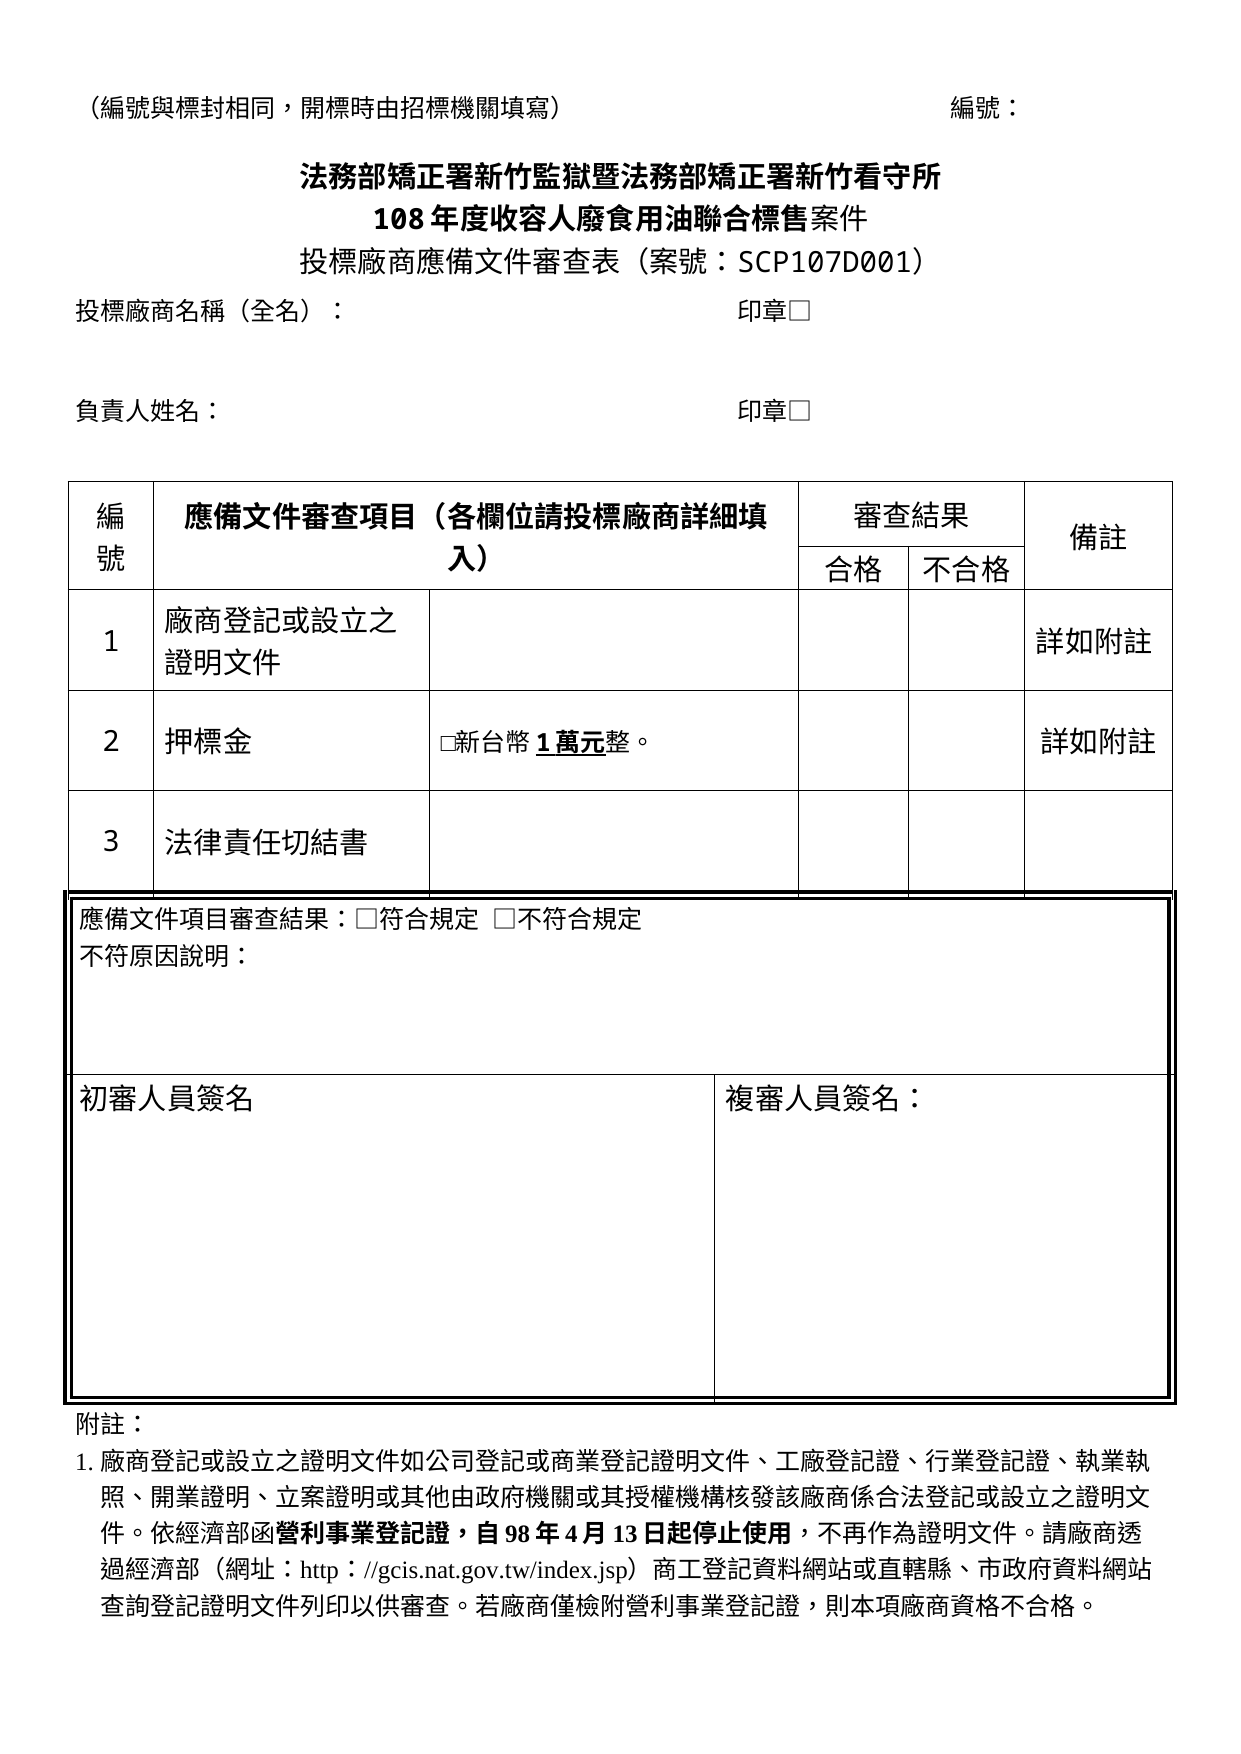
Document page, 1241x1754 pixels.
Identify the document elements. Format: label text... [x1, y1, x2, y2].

text 投標廠商應備文件審查表（案號：SCP107D001） [75, 238, 1165, 281]
table_cell [909, 590, 1024, 689]
table_header 編 號 [69, 482, 153, 589]
table_cell 1 [69, 590, 153, 689]
text 投標廠商名稱（全名）： 印章□ [75, 281, 1165, 331]
table_cell □新台幣1萬元整。 [430, 691, 798, 790]
table_header 審查結果 [799, 482, 1024, 546]
table_header 備註 [1025, 482, 1172, 589]
table_cell [1025, 791, 1172, 890]
table_cell 3 [69, 791, 153, 890]
text 法務部矯正署新竹監獄暨法務部矯正署新竹看守所 [75, 154, 1165, 196]
table_cell [799, 590, 908, 689]
table_cell [909, 691, 1024, 790]
table_cell [799, 791, 908, 890]
table_header 應備文件審查項目（各欄位請投標廠商詳細填入） [154, 482, 798, 589]
table_cell 初審人員簽名 [73, 1075, 714, 1396]
table_cell 詳如附註 [1025, 590, 1172, 689]
table_cell 不合格 [909, 547, 1024, 589]
text 附註： [75, 1405, 1165, 1441]
text 負責人姓名： 印章□ [75, 381, 1165, 431]
table_cell [430, 791, 798, 890]
text 108年度收容人廢食用油聯合標售案件 [75, 196, 1165, 238]
table_cell [1025, 894, 1172, 1074]
list 廠商登記或設立之證明文件如公司登記或商業登記證明文件、工廠登記證、行業登記證、執業執照、開業證明、立案證明或其他由政府機關或其授權機構核發該廠商係合法登記或設立之證明文件。依經濟部函營利事業登記證，自98年4月13日起停止使用，不再作為證明文件。請廠商透過經濟部（網址：http：//gcis.nat.gov.tw/index.jsp）商工登記資料網站或直轄縣、市政府資料網站查詢登記證明文件列印以供審查。若廠商僅檢附營利事業登記證，則本項廠商資格不合格。 [75, 1441, 1165, 1622]
table_cell [909, 791, 1024, 890]
table_cell 詳如附註 [1025, 691, 1172, 790]
table_cell 押標金 [154, 691, 429, 790]
table_cell 合格 [799, 547, 908, 589]
table_cell 廠商登記或設立之證明文件 [154, 590, 429, 689]
table_cell [430, 590, 798, 689]
table_cell 法律責任切結書 [154, 791, 429, 890]
table_cell 複審人員簽名： [715, 1075, 1167, 1396]
table_cell 應備文件項目審查結果：□符合規定 □不符合規定 不符原因說明： [73, 900, 1167, 1074]
table_cell [799, 691, 908, 790]
table_cell 2 [69, 691, 153, 790]
